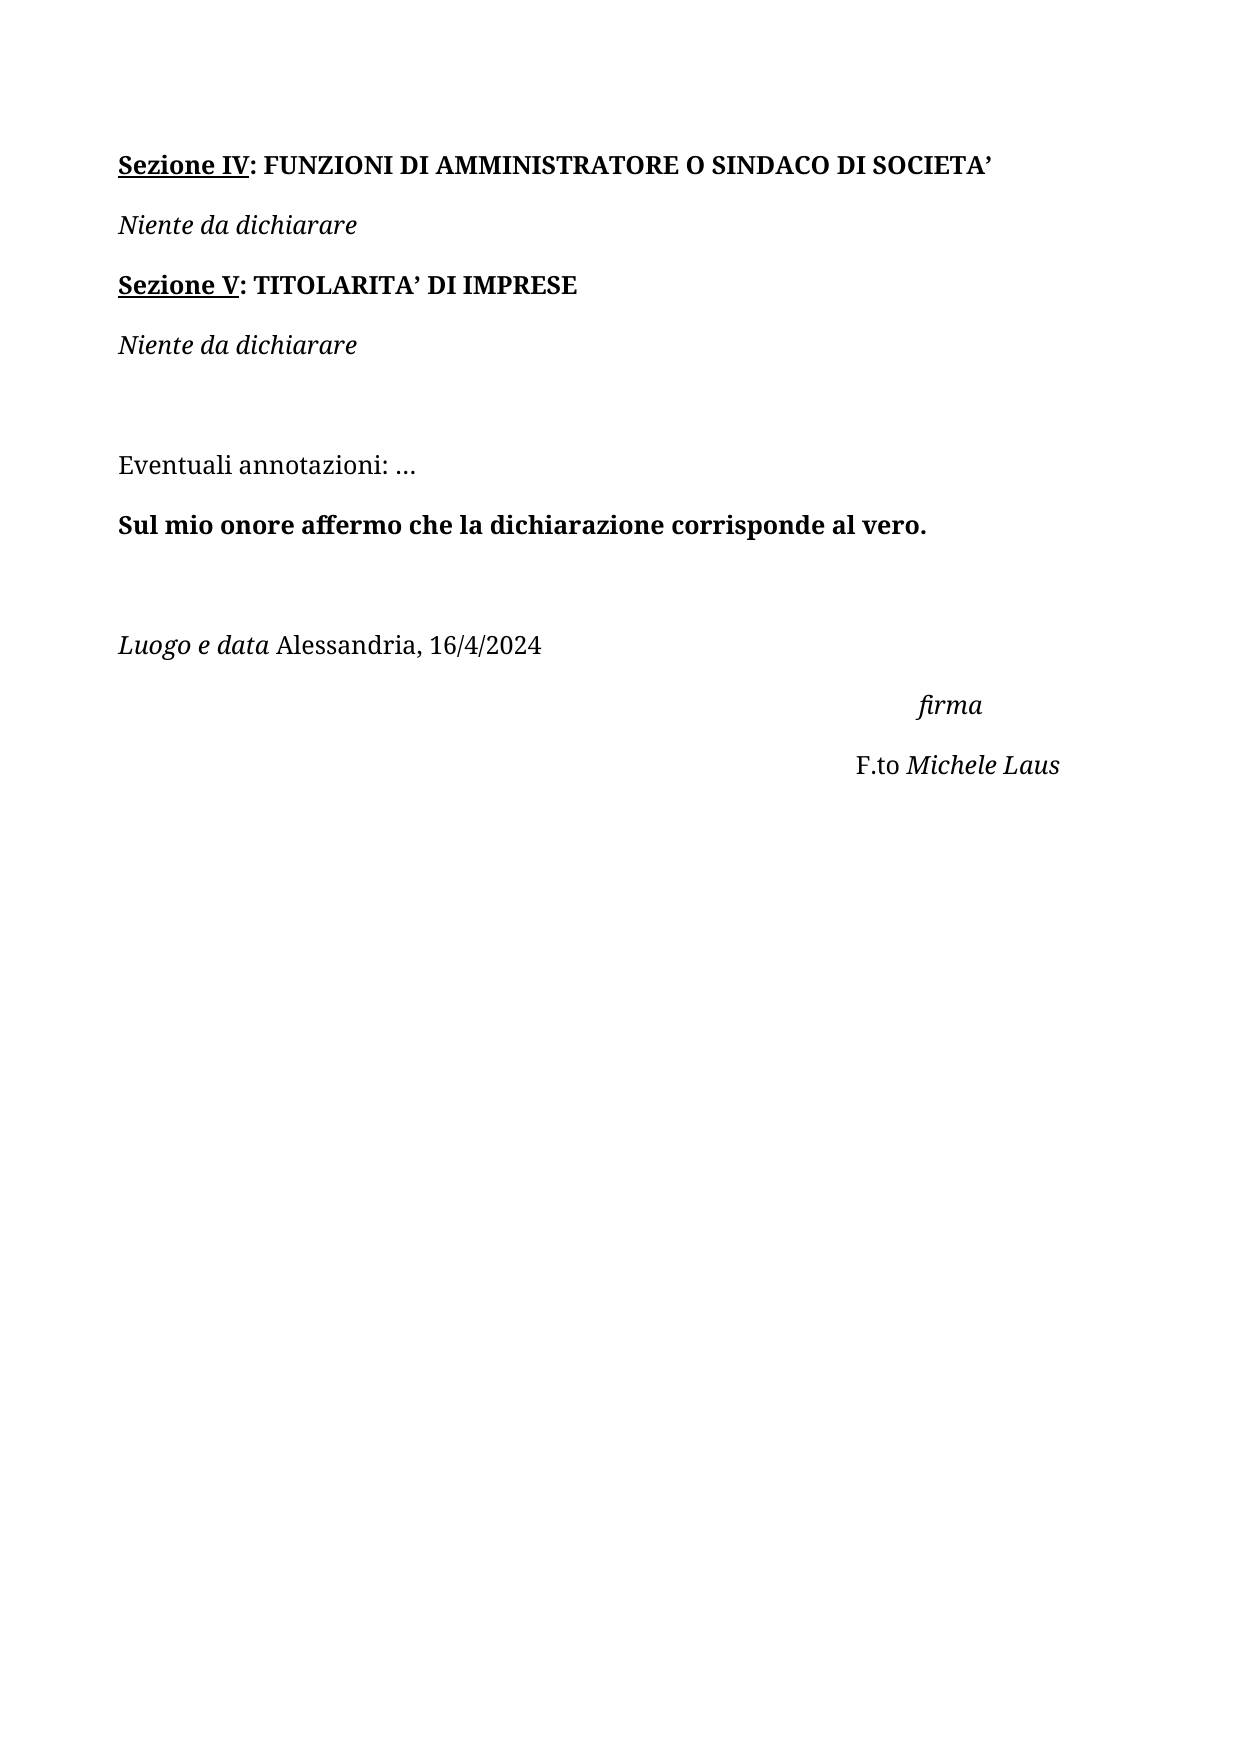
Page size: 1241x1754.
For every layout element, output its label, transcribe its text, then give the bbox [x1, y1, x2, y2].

text Niente da dichiarare [118, 208, 1122, 242]
text Sul mio onore affermo che la dichiarazione corrisponde al vero. [118, 508, 1122, 542]
text Sezione IV: FUNZIONI DI AMMINISTRATORE O SINDACO DI SOCIETA’ [118, 148, 1122, 182]
text Eventuali annotazioni: … [118, 448, 1122, 482]
text firma [708, 688, 1122, 722]
text Sezione V: TITOLARITA’ DI IMPRESE [118, 268, 1122, 302]
text Luogo e data Alessandria, 16/4/2024 [118, 628, 1122, 662]
text Niente da dichiarare [118, 328, 1122, 362]
text F.to Michele Laus [856, 748, 1122, 782]
